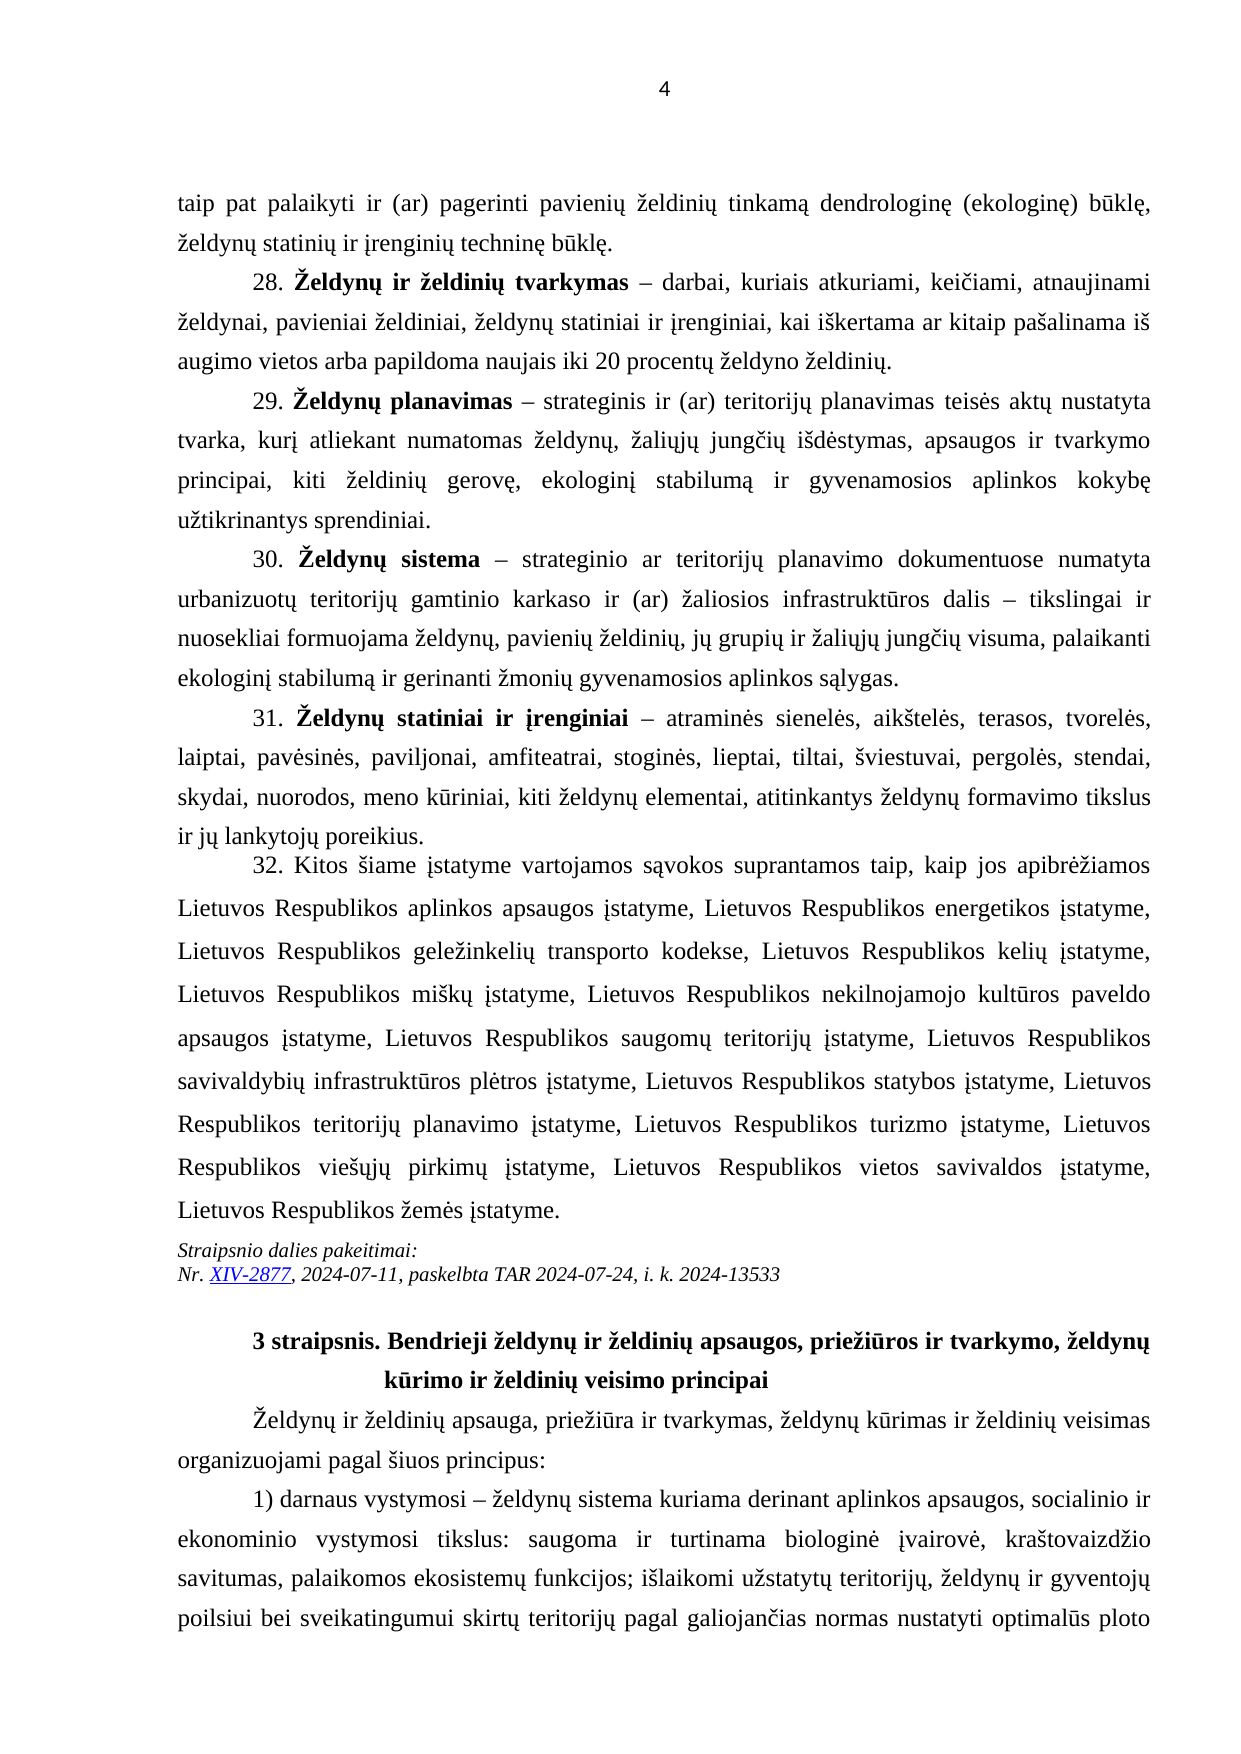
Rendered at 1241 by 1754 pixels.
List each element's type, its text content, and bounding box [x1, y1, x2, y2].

text 32. Kitos šiame įstatyme vartojamos sąvokos suprantamos taip, kaip jos apibrėžiamos Lietuvos Respublikos aplinkos apsaugos įstatyme, Lietuvos Respublikos energetikos įstatyme, Lietuvos Respublikos geležinkelių transporto kodekse, Lietuvos Respublikos kelių įstatyme, Lietuvos Respublikos miškų įstatyme, Lietuvos Respublikos nekilnojamojo kultūros paveldo apsaugos įstatyme, Lietuvos Respublikos saugomų teritorijų įstatyme, Lietuvos Respublikos savivaldybių infrastruktūros plėtros įstatyme, Lietuvos Respublikos statybos įstatyme, Lietuvos Respublikos teritorijų planavimo įstatyme, Lietuvos Respublikos turizmo įstatyme, Lietuvos Respublikos viešųjų pirkimų įstatyme, Lietuvos Respublikos vietos savivaldos įstatyme, Lietuvos Respublikos žemės įstatyme. [177, 850, 1152, 1224]
text 29. Želdynų planavimas – strateginis ir (ar) teritorijų planavimas teisės aktų nustatyta tvarka, kurį atliekant numatomas želdynų, žaliųjų jungčių išdėstymas, apsaugos ir tvarkymo principai, kiti želdinių gerovę, ekologinį stabilumą ir gyvenamosios aplinkos kokybę užtikrinantys sprendiniai. [177, 375, 1152, 533]
text 3 straipsnis. Bendrieji želdynų ir želdinių apsaugos, priežiūros ir tvarkymo, želdynų kūrimo ir želdinių veisimo principai [252, 1315, 1152, 1394]
text Straipsnio dalies pakeitimai: [177, 1238, 1152, 1262]
text 1) darnaus vystymosi – želdynų sistema kuriama derinant aplinkos apsaugos, socialinio ir ekonominio vystymosi tikslus: saugoma ir turtinama biologinė įvairovė, kraštovaizdžio savitumas, palaikomos ekosistemų funkcijos; išlaikomi užstatytų teritorijų, želdynų ir gyventojų poilsiui bei sveikatingumui skirtų teritorijų pagal galiojančias normas nustatyti optimalūs ploto [177, 1473, 1152, 1632]
text Želdynų ir želdinių apsauga, priežiūra ir tvarkymas, želdynų kūrimas ir želdinių veisimas organizuojami pagal šiuos principus: [177, 1394, 1152, 1473]
text Nr. XIV-2877, 2024-07-11, paskelbta TAR 2024-07-24, i. k. 2024-13533 [177, 1262, 1152, 1286]
text taip pat palaikyti ir (ar) pagerinti pavienių želdinių tinkamą dendrologinę (ekologinę) būklę, želdynų statinių ir įrenginių techninę būklę. [177, 177, 1152, 256]
text 28. Želdynų ir želdinių tvarkymas – darbai, kuriais atkuriami, keičiami, atnaujinami želdynai, pavieniai želdiniai, želdynų statiniai ir įrenginiai, kai iškertama ar kitaip pašalinama iš augimo vietos arba papildoma naujais iki 20 procentų želdyno želdinių. [177, 256, 1152, 375]
text 31. Želdynų statiniai ir įrenginiai – atraminės sienelės, aikštelės, terasos, tvorelės, laiptai, pavėsinės, paviljonai, amfiteatrai, stoginės, lieptai, tiltai, šviestuvai, pergolės, stendai, skydai, nuorodos, meno kūriniai, kiti želdynų elementai, atitinkantys želdynų formavimo tikslus ir jų lankytojų poreikius. [177, 692, 1152, 850]
text 30. Želdynų sistema – strateginio ar teritorijų planavimo dokumentuose numatyta urbanizuotų teritorijų gamtinio karkaso ir (ar) žaliosios infrastruktūros dalis – tikslingai ir nuosekliai formuojama želdynų, pavienių želdinių, jų grupių ir žaliųjų jungčių visuma, palaikanti ekologinį stabilumą ir gerinanti žmonių gyvenamosios aplinkos sąlygas. [177, 533, 1152, 692]
